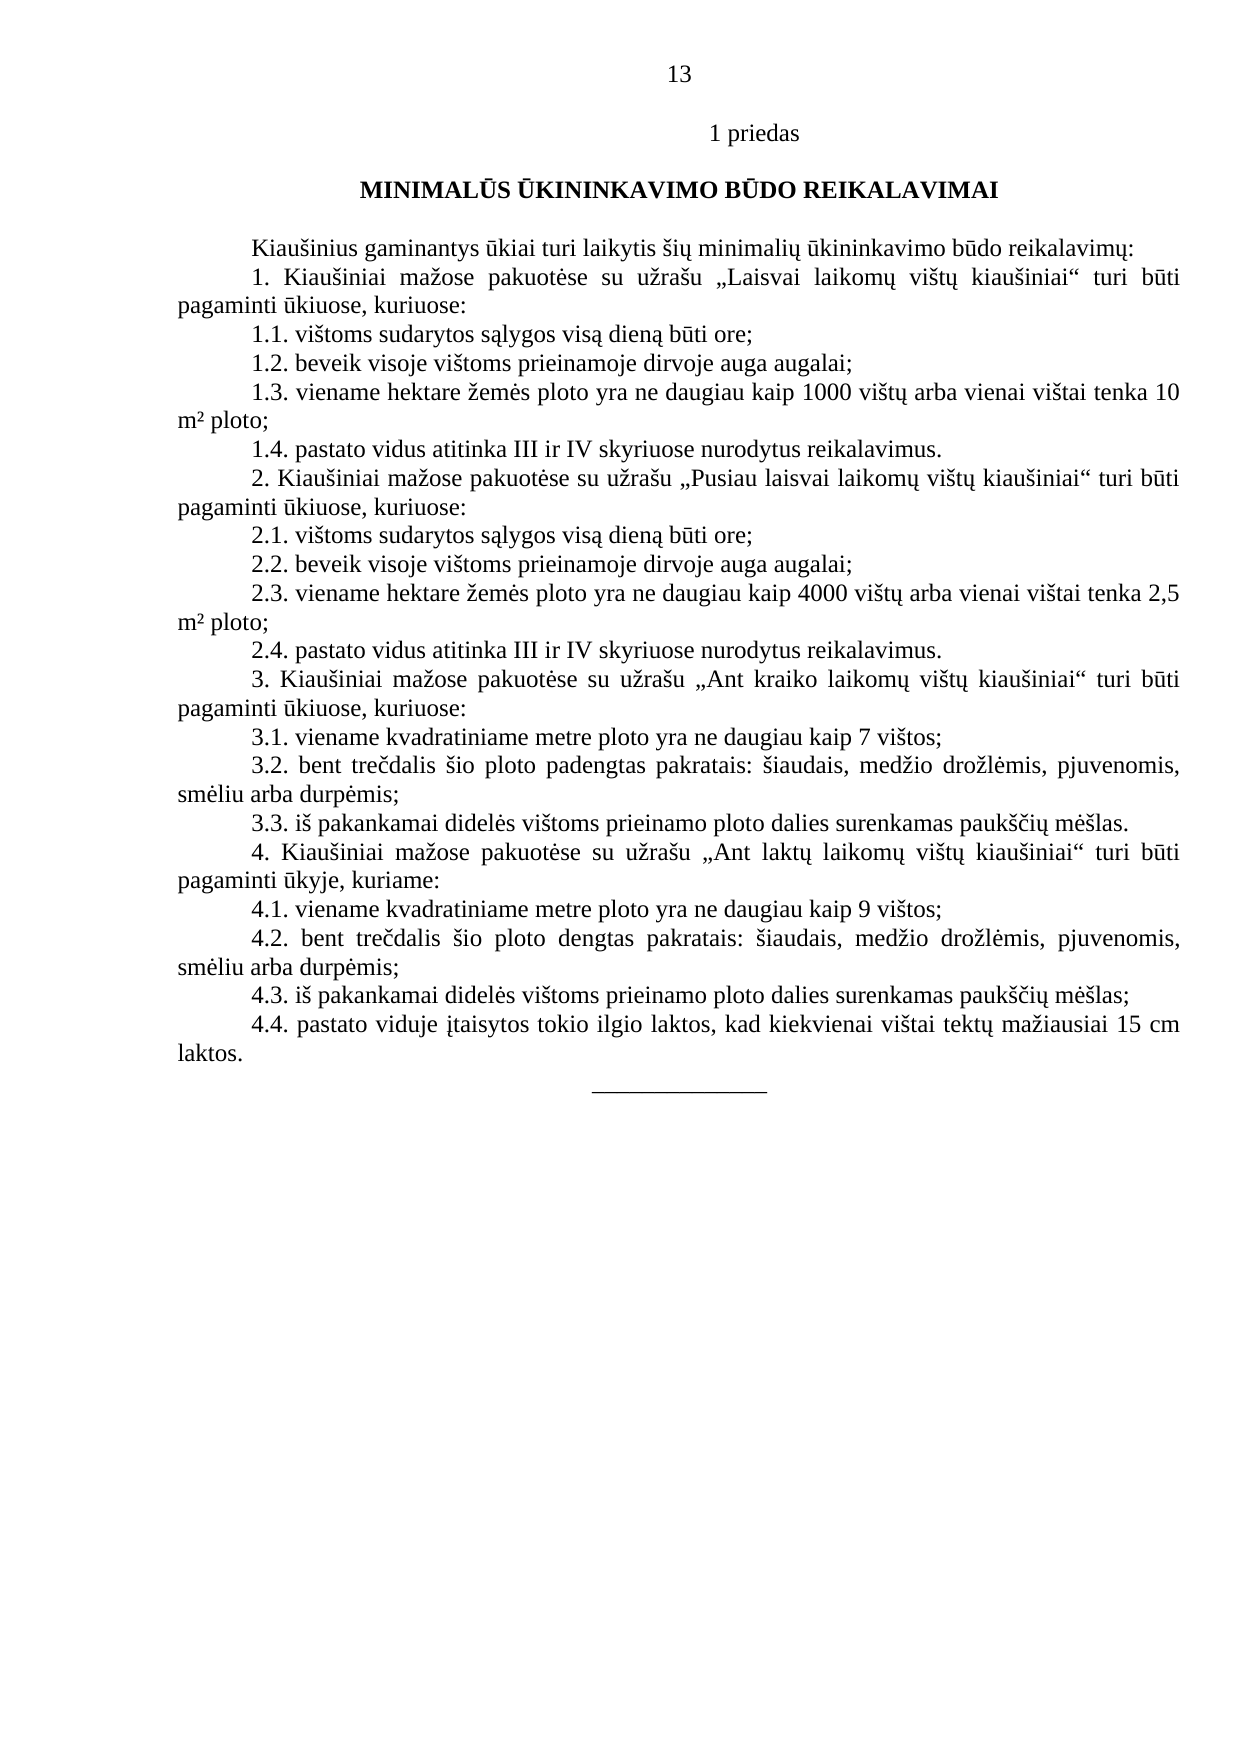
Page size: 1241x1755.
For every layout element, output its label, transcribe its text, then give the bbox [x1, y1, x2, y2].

text 2.1. vištoms sudarytos sąlygos visą dieną būti ore; [177, 521, 1181, 549]
text 2.2. beveik visoje vištoms prieinamoje dirvoje auga augalai; [177, 549, 1181, 578]
text 1.2. beveik visoje vištoms prieinamoje dirvoje auga augalai; [177, 348, 1181, 377]
text 3. Kiaušiniai mažose pakuotėse su užrašu „Ant kraiko laikomų vištų kiaušiniai“ turi būti pagaminti ūkiuose, kuriuose: [177, 664, 1181, 722]
text 3.1. viename kvadratiniame metre ploto yra ne daugiau kaip 7 vištos; [177, 722, 1181, 751]
text 2. Kiaušiniai mažose pakuotėse su užrašu „Pusiau laisvai laikomų vištų kiaušiniai“ turi būti pagaminti ūkiuose, kuriuose: [177, 463, 1181, 521]
text 1.1. vištoms sudarytos sąlygos visą dieną būti ore; [177, 319, 1181, 348]
text 3.2. bent trečdalis šio ploto padengtas pakratais: šiaudais, medžio drožlėmis, pjuvenomis, smėliu arba durpėmis; [177, 751, 1181, 808]
text Kiaušinius gaminantys ūkiai turi laikytis šių minimalių ūkininkavimo būdo reikalavimų: [177, 233, 1181, 262]
text 2.3. viename hektare žemės ploto yra ne daugiau kaip 4000 vištų arba vienai vištai tenka 2,5 m² ploto; [177, 578, 1181, 636]
text 1. Kiaušiniai mažose pakuotėse su užrašu „Laisvai laikomų vištų kiaušiniai“ turi būti pagaminti ūkiuose, kuriuose: [177, 262, 1181, 319]
text 2.4. pastato vidus atitinka III ir IV skyriuose nurodytus reikalavimus. [177, 636, 1181, 664]
text 1.4. pastato vidus atitinka III ir IV skyriuose nurodytus reikalavimus. [177, 434, 1181, 463]
text 1.3. viename hektare žemės ploto yra ne daugiau kaip 1000 vištų arba vienai vištai tenka 10 m² ploto; [177, 377, 1181, 434]
text 4. Kiaušiniai mažose pakuotėse su užrašu „Ant laktų laikomų vištų kiaušiniai“ turi būti pagaminti ūkyje, kuriame: [177, 837, 1181, 894]
text 1 priedas [177, 118, 1181, 147]
text 4.3. iš pakankamai didelės vištoms prieinamo ploto dalies surenkamas paukščių mėšlas; [177, 981, 1181, 1009]
text 4.4. pastato viduje įtaisytos tokio ilgio laktos, kad kiekvienai vištai tektų mažiausiai 15 cm laktos. [177, 1009, 1181, 1067]
text 4.1. viename kvadratiniame metre ploto yra ne daugiau kaip 9 vištos; [177, 894, 1181, 923]
text ______________ [177, 1067, 1181, 1096]
text MINIMALŪS ŪKININKAVIMO BŪDO REIKALAVIMAI [177, 176, 1181, 204]
text 4.2. bent trečdalis šio ploto dengtas pakratais: šiaudais, medžio drožlėmis, pjuvenomis, smėliu arba durpėmis; [177, 923, 1181, 981]
text 3.3. iš pakankamai didelės vištoms prieinamo ploto dalies surenkamas paukščių mėšlas. [177, 808, 1181, 837]
